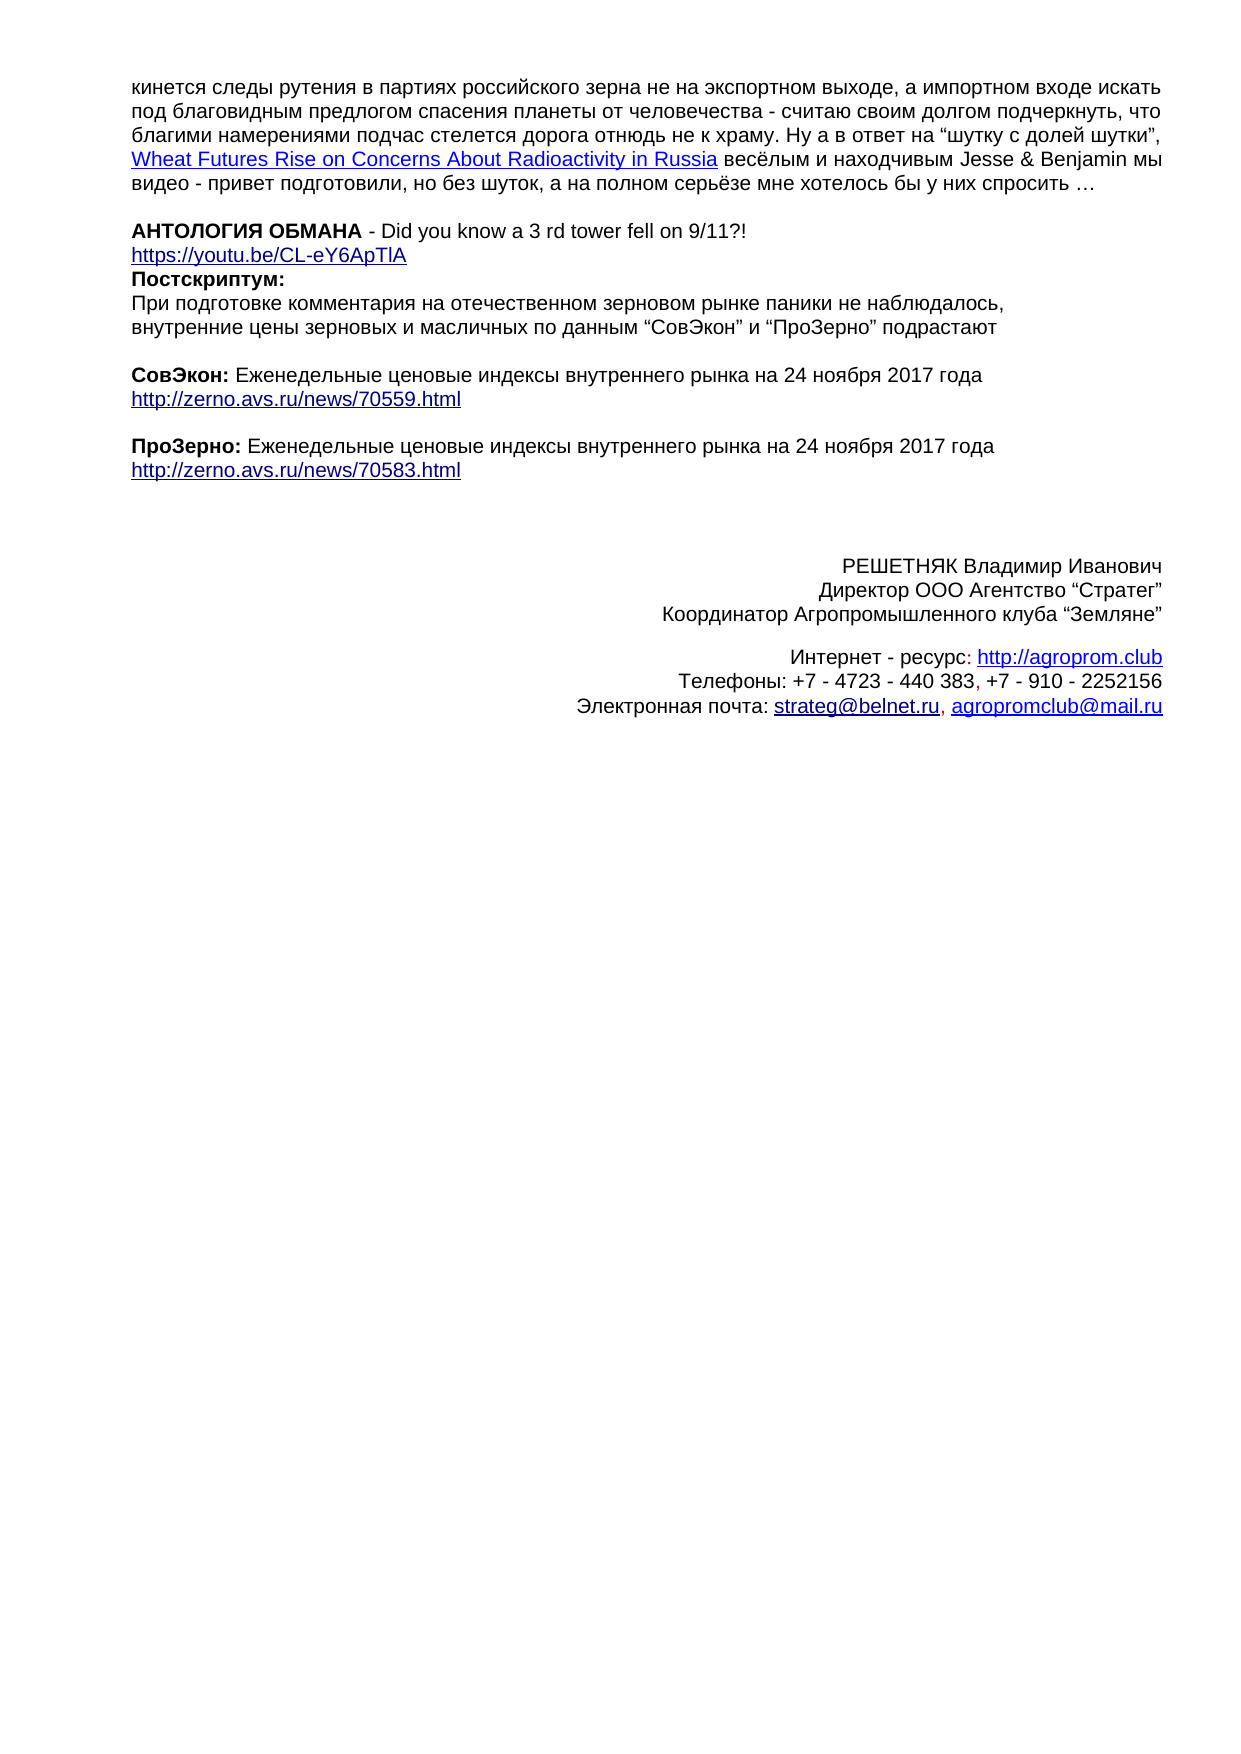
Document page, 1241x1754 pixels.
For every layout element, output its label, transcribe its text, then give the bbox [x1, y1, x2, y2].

text СовЭкон: Еженедельные ценовые индексы внутреннего рынка на 24 ноября 2017 года [131, 362, 1162, 386]
text АНТОЛОГИЯ ОБМАНА - Did you know a 3 rd tower fell on 9/11?! [131, 219, 1162, 243]
text Постскриптум: [131, 267, 1162, 291]
text ПроЗерно: Еженедельные ценовые индексы внутреннего рынка на 24 ноября 2017 года [131, 434, 1162, 458]
text http://zerno.avs.ru/news/70559.html [131, 386, 1162, 410]
text https://youtu.be/CL-eY6ApTlA [131, 243, 1162, 267]
text РЕШЕТНЯК Владимир Иванович Директор ООО Агентство “Стратег” Координатор Агропромышленного клуба “Земляне” [131, 554, 1162, 626]
text При подготовке комментария на отечественном зерновом рынке паники не наблюдалось, [131, 291, 1162, 314]
text кинется следы рутения в партиях российского зерна не на экспортном выходе, а импортном входе искать под благовидным предлогом спасения планеты от человечества - считаю своим долгом подчеркнуть, что благими намерениями подчас стелется дорога отнюдь не к храму. Ну а в ответ на “шутку с долей шутки”, Wheat Futures Rise on Concerns About Radioactivity in Russia весёлым и находчивым Jesse & Benjamin мы видео - привет подготовили, но без шуток, а на полном серьёзе мне хотелось бы у них спросить … [131, 75, 1162, 195]
text внутренние цены зерновых и масличных по данным “СовЭкон” и “ПроЗерно” подрастают [131, 314, 1162, 338]
text Телефоны: +7 - 4723 - 440 383, +7 - 910 - 2252156 [131, 669, 1162, 693]
text Интернет - ресурс: http://agroprom.club [131, 645, 1162, 669]
text http://zerno.avs.ru/news/70583.html [131, 458, 1162, 482]
text Электронная почта: strateg@belnet.ru, agropromclub@mail.ru [131, 693, 1162, 718]
